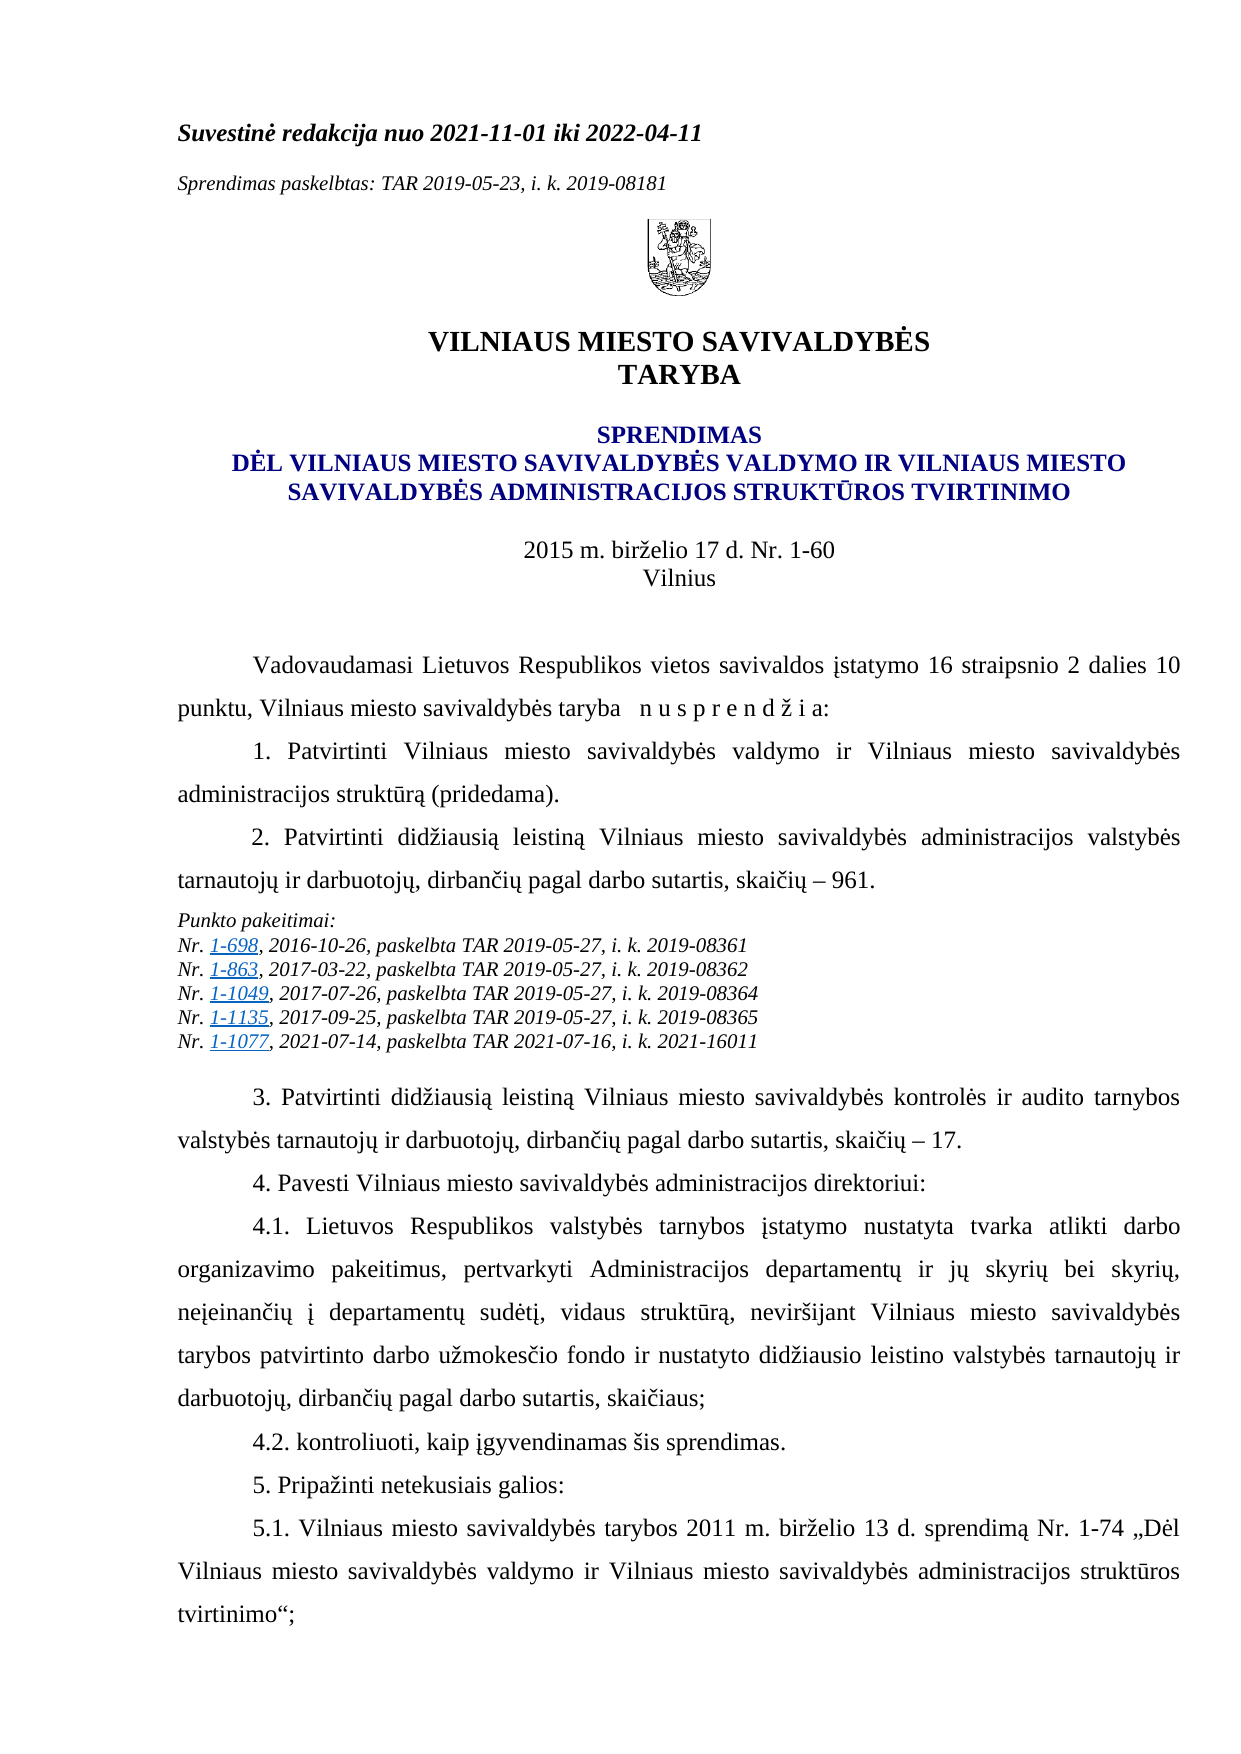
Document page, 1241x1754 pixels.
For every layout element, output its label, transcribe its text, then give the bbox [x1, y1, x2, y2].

text 4. Pavesti Vilniaus miesto savivaldybės administracijos direktoriui: [177, 1168, 1181, 1197]
text Vadovaudamasi Lietuvos Respublikos vietos savivaldos įstatymo 16 straipsnio 2 dalies 10 punktu, Vilniaus miesto savivaldybės taryba n u s p r e n d ž i a: [177, 650, 1181, 722]
text 4.2. kontroliuoti, kaip įgyvendinamas šis sprendimas. [177, 1427, 1181, 1455]
text 1. Patvirtinti Vilniaus miesto savivaldybės valdymo ir Vilniaus miesto savivaldybės administracijos struktūrą (pridedama). [177, 736, 1181, 808]
text 2. Patvirtinti didžiausią leistiną Vilniaus miesto savivaldybės administracijos valstybės tarnautojų ir darbuotojų, dirbančių pagal darbo sutartis, skaičių – 961. [177, 822, 1181, 894]
text DĖL VILNIAUS MIESTO SAVIVALDYBĖS VALDYMO IR VILNIAUS MIESTO SAVIVALDYBĖS ADMINISTRACIJOS STRUKTŪROS TVIRTINIMO [177, 448, 1181, 506]
text TARYBA [177, 357, 1181, 391]
text Nr. 1-1135, 2017-09-25, paskelbta TAR 2019-05-27, i. k. 2019-08365 [177, 1005, 1181, 1029]
text Punkto pakeitimai: [177, 908, 1181, 932]
text VILNIAUS MIESTO SAVIVALDYBĖS [177, 324, 1181, 357]
text Nr. 1-698, 2016-10-26, paskelbta TAR 2019-05-27, i. k. 2019-08361 [177, 932, 1181, 957]
text 2015 m. birželio 17 d. Nr. 1-60 [177, 535, 1181, 563]
text Nr. 1-863, 2017-03-22, paskelbta TAR 2019-05-27, i. k. 2019-08362 [177, 957, 1181, 981]
text 5.1. Vilniaus miesto savivaldybės tarybos 2011 m. birželio 13 d. sprendimą Nr. 1-74 „Dėl Vilniaus miesto savivaldybės valdymo ir Vilniaus miesto savivaldybės administracijos struktūros tvirtinimo“; [177, 1513, 1181, 1628]
text 3. Patvirtinti didžiausią leistiną Vilniaus miesto savivaldybės kontrolės ir audito tarnybos valstybės tarnautojų ir darbuotojų, dirbančių pagal darbo sutartis, skaičių – 17. [177, 1082, 1181, 1153]
text 4.1. Lietuvos Respublikos valstybės tarnybos įstatymo nustatyta tvarka atlikti darbo organizavimo pakeitimus, pertvarkyti Administracijos departamentų ir jų skyrių bei skyrių, neįeinančių į departamentų sudėtį, vidaus struktūrą, neviršijant Vilniaus miesto savivaldybės tarybos patvirtinto darbo užmokesčio fondo ir nustatyto didžiausio leistino valstybės tarnautojų ir darbuotojų, dirbančių pagal darbo sutartis, skaičiaus; [177, 1211, 1181, 1412]
text Suvestinė redakcija nuo 2021-11-01 iki 2022-04-11 [177, 118, 1181, 147]
text Nr. 1-1077, 2021-07-14, paskelbta TAR 2021-07-16, i. k. 2021-16011 [177, 1029, 1181, 1053]
text 5. Pripažinti netekusiais galios: [177, 1470, 1181, 1498]
text Sprendimas paskelbtas: TAR 2019-05-23, i. k. 2019-08181 [177, 171, 1181, 195]
text Vilnius [177, 563, 1181, 592]
text Nr. 1-1049, 2017-07-26, paskelbta TAR 2019-05-27, i. k. 2019-08364 [177, 981, 1181, 1005]
text SPRENDIMAS [177, 420, 1181, 448]
